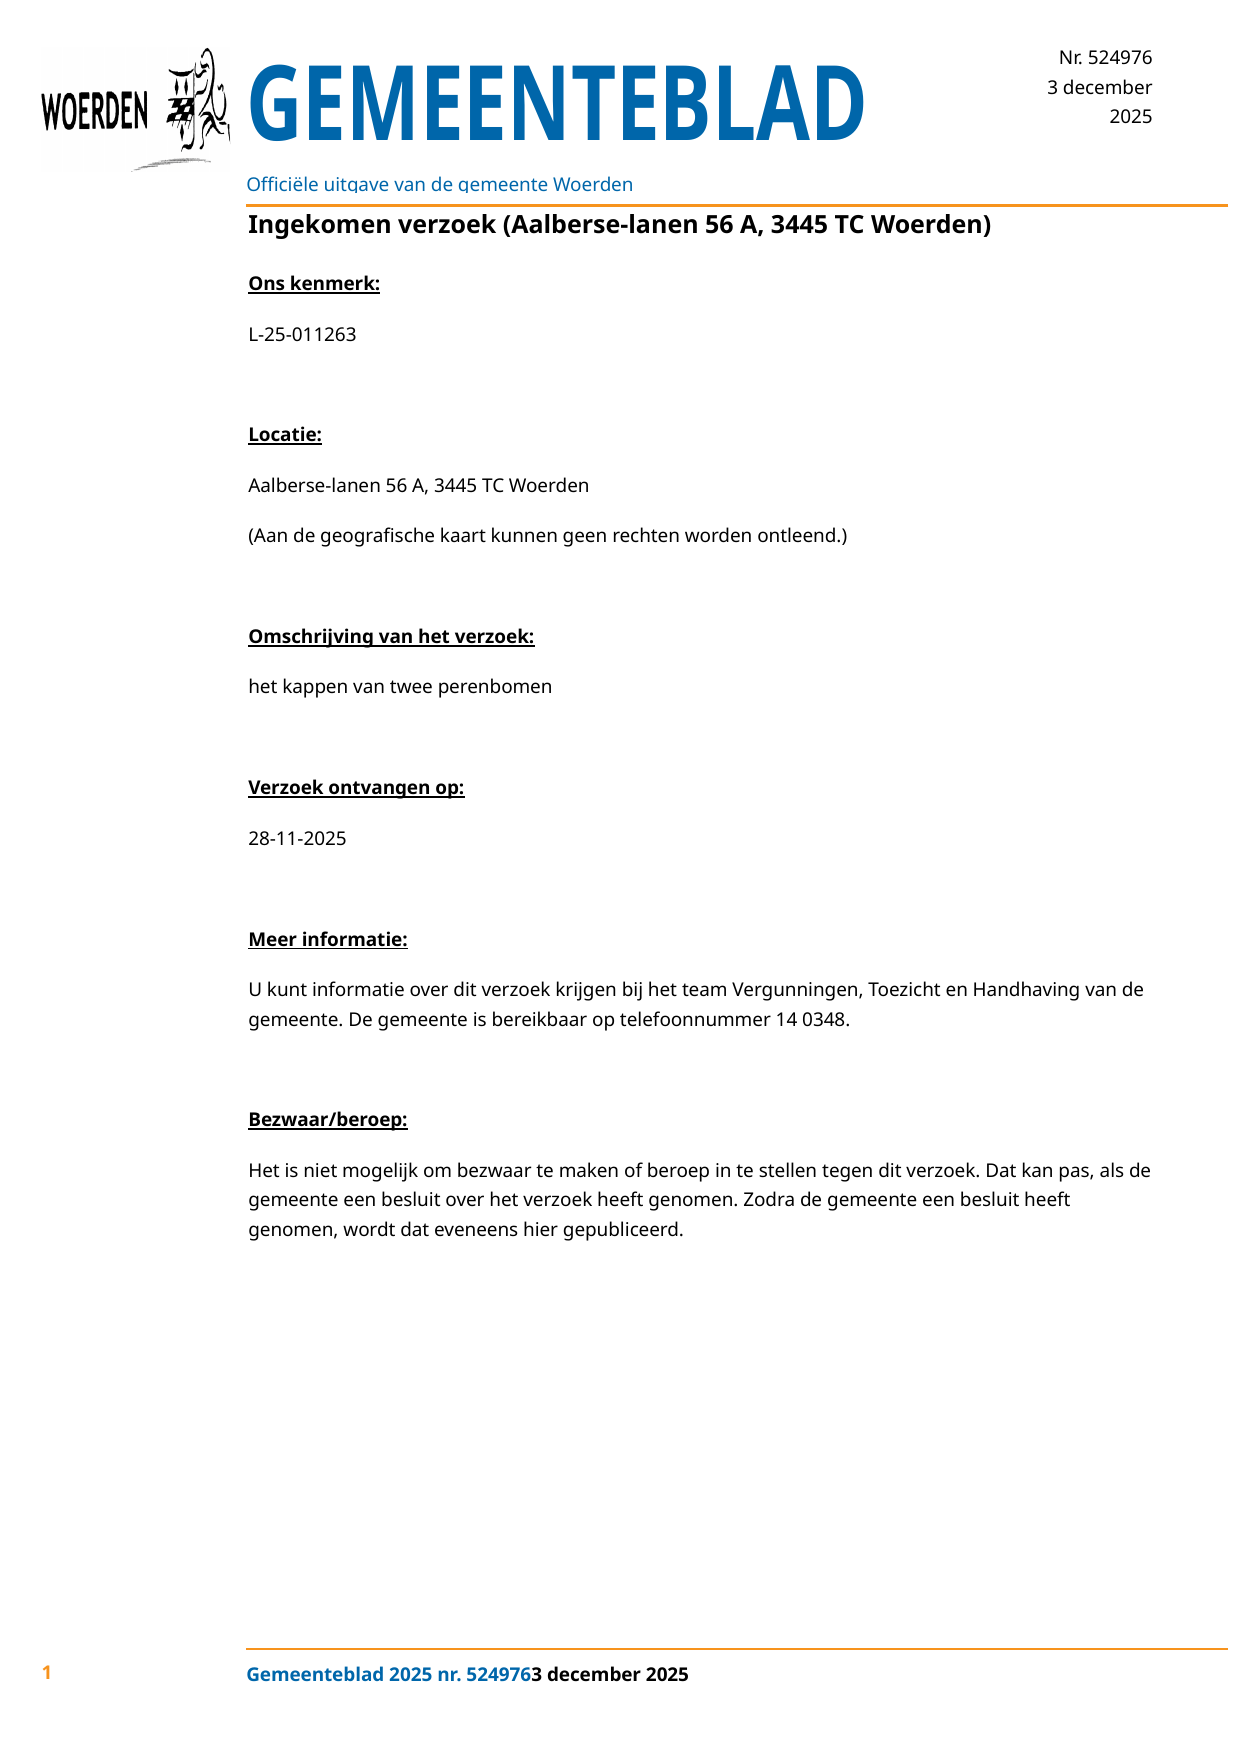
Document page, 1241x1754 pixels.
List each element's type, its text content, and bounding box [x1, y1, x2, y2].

text 28-11-2025 [248, 825, 1152, 851]
text Aalberse-lanen 56 A, 3445 TC Woerden [248, 472, 1152, 498]
text Het is niet mogelijk om bezwaar te maken of beroep in te stellen tegen dit verzoek. Dat kan pas, als de gemeente een besluit over het verzoek heeft genomen. Zodra de gemeente een besluit heeft genomen, wordt dat eveneens hier gepubliceerd. [248, 1157, 1152, 1242]
text U kunt informatie over dit verzoek krijgen bij het team Vergunningen, Toezicht en Handhaving van de gemeente. De gemeente is bereikbaar op telefoonnummer 14 0348. [248, 976, 1152, 1031]
text Omschrijving van het verzoek: [248, 623, 1152, 649]
text Verzoek ontvangen op: [248, 774, 1152, 800]
text (Aan de geografische kaart kunnen geen rechten worden ontleend.) [248, 522, 1152, 548]
text Ons kenmerk: [248, 270, 1152, 296]
text L-25-011263 [248, 321, 1152, 346]
text Bezwaar/beroep: [248, 1107, 1152, 1132]
text Meer informatie: [248, 926, 1152, 951]
text Ingekomen verzoek (Aalberse-lanen 56 A, 3445 TC Woerden) [248, 207, 1152, 241]
text het kappen van twee perenbomen [248, 674, 1152, 699]
text Locatie: [248, 422, 1152, 447]
picture [41, 47, 231, 172]
